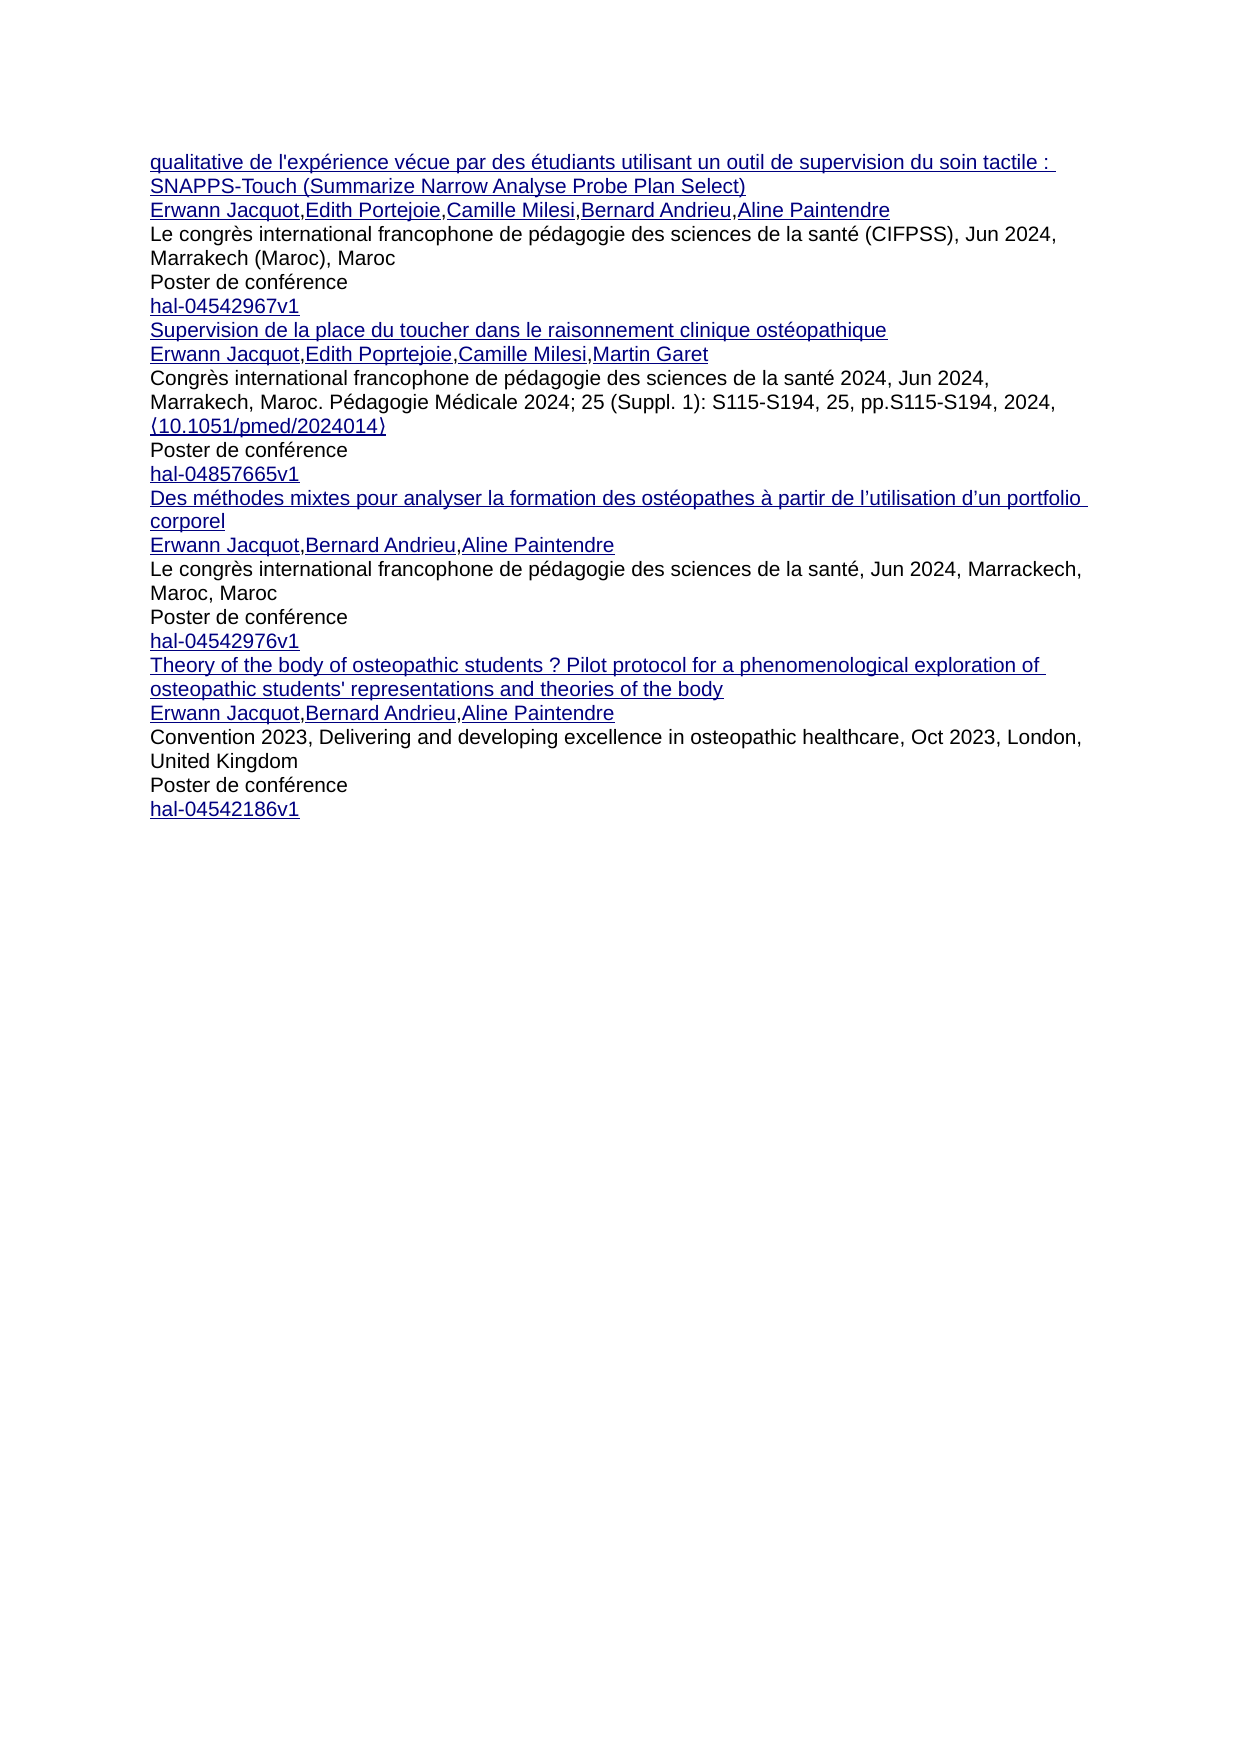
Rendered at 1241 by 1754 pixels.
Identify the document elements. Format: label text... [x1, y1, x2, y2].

table_cell Supervision de la place du toucher dans le raisonnement clinique ostéopathique Erwann Jacquot,Edith Poprtejoie,Camille Milesi,Martin Garet Congrès international francophone de pédagogie des sciences de la santé 2024, Jun 2024, Marrakech, Maroc. Pédagogie Médicale 2024; 25 (Suppl. 1): S115-S194, 25, pp.S115-S194, 2024, ⟨10.1051/pmed/2024014⟩ Poster de conférence hal-04857665v1 [150, 318, 1090, 485]
table_cell Theory of the body of osteopathic students ? Pilot protocol for a phenomenological exploration of osteopathic students' representations and theories of the body Erwann Jacquot,Bernard Andrieu,Aline Paintendre Convention 2023, Delivering and developing excellence in osteopathic healthcare, Oct 2023, London, United Kingdom Poster de conférence hal-04542186v1 [150, 653, 1090, 821]
table_cell Supervision de la place du toucher dans le raisonnement clinique ostéopathique &quot; Exploration qualitative de l'expérience vécue par des étudiants utilisant un outil de supervision du soin tactile : SNAPPS-Touch (Summarize Narrow Analyse Probe Plan Select) Erwann Jacquot,Edith Portejoie,Camille Milesi,Bernard Andrieu,Aline Paintendre Le congrès international francophone de pédagogie des sciences de la santé (CIFPSS), Jun 2024, Marrakech (Maroc), Maroc Poster de conférence hal-04542967v1 [150, 150, 1090, 318]
table_cell Des méthodes mixtes pour analyser la formation des ostéopathes à partir de l’utilisation d’un portfolio corporel Erwann Jacquot,Bernard Andrieu,Aline Paintendre Le congrès international francophone de pédagogie des sciences de la santé, Jun 2024, Marrackech, Maroc, Maroc Poster de conférence hal-04542976v1 [150, 485, 1090, 653]
